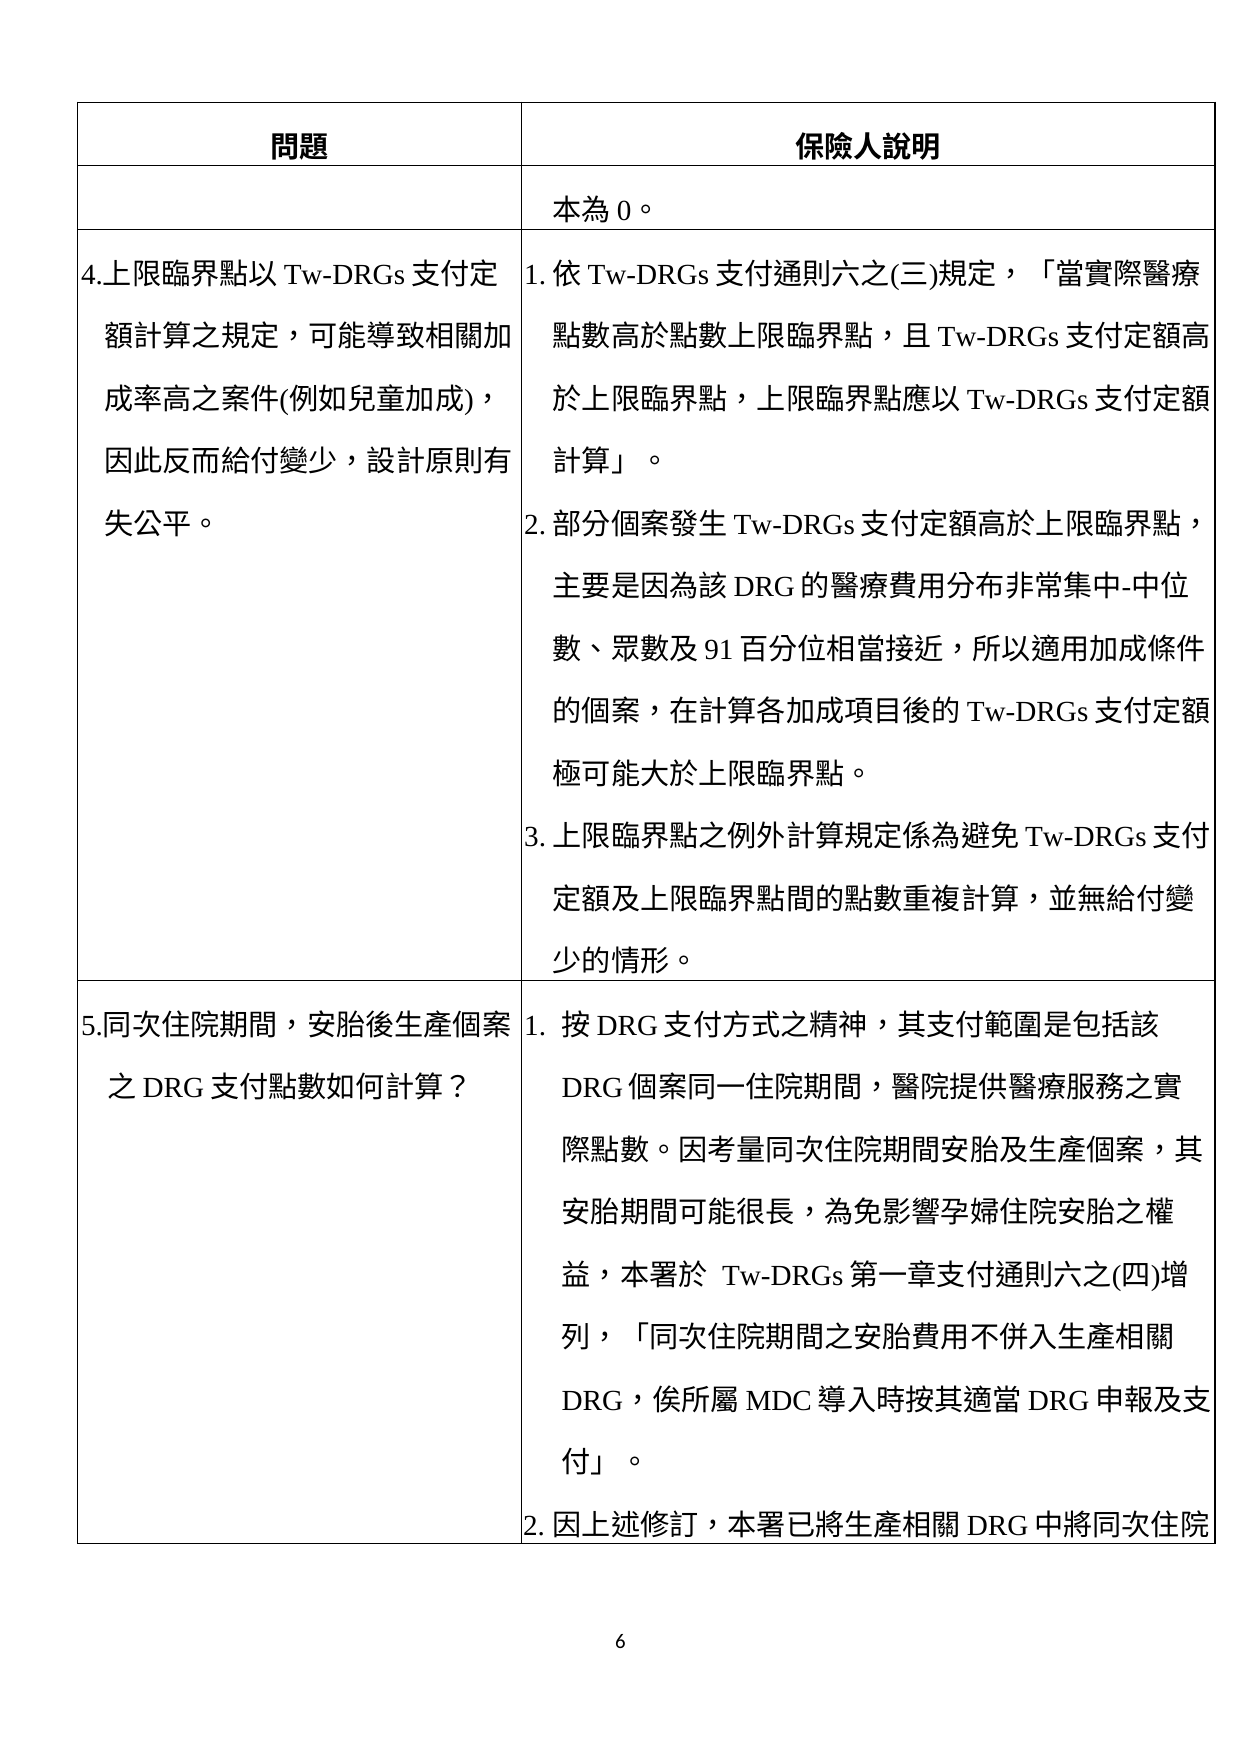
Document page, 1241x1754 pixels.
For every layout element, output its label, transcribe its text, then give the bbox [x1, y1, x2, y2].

table_header 保險人說明 [522, 103, 1214, 165]
table_cell 5.同次住院期間，安胎後生產個案之DRG支付點數如何計算？ [78, 981, 521, 1543]
table_cell [63, 229, 77, 980]
table_header [63, 102, 77, 165]
table_header 問題 [78, 103, 521, 165]
table_cell 4.上限臨界點以Tw-DRGs支付定額計算之規定，可能導致相關加成率高之案件(例如兒童加成)，因此反而給付變少，設計原則有失公平。 [78, 230, 521, 980]
table_cell 按DRG支付方式之精神，其支付範圍是包括該DRG個案同一住院期間，醫院提供醫療服務之實際點數。因考量同次住院期間安胎及生產個案，其安胎期間可能很長，為免影響孕婦住院安胎之權益，本署於 Tw-DRGs第一章支付通則六之(四)增列，「同次住院期間之安胎費用不併入生產相關DRG，俟所屬MDC導入時按其適當DRG申報及支付」。 因上述修訂，本署已將生產相關DRG中將同次住院 [522, 981, 1214, 1543]
table_cell 依Tw-DRGs支付通則六之(三)規定，「當實際醫療點數高於點數上限臨界點，且Tw-DRGs支付定額高於上限臨界點，上限臨界點應以Tw-DRGs支付定額計算」。 部分個案發生Tw-DRGs支付定額高於上限臨界點，主要是因為該DRG的醫療費用分布非常集中-中位數、眾數及91百分位相當接近，所以適用加成條件的個案，在計算各加成項目後的Tw-DRGs支付定額極可能大於上限臨界點。 上限臨界點之例外計算規定係為避免Tw-DRGs支付定額及上限臨界點間的點數重複計算，並無給付變少的情形。 [522, 230, 1214, 980]
table_cell [63, 980, 77, 1543]
table_cell [78, 166, 521, 229]
table_cell 本為0。 [522, 166, 1214, 229]
table_cell [63, 165, 77, 229]
